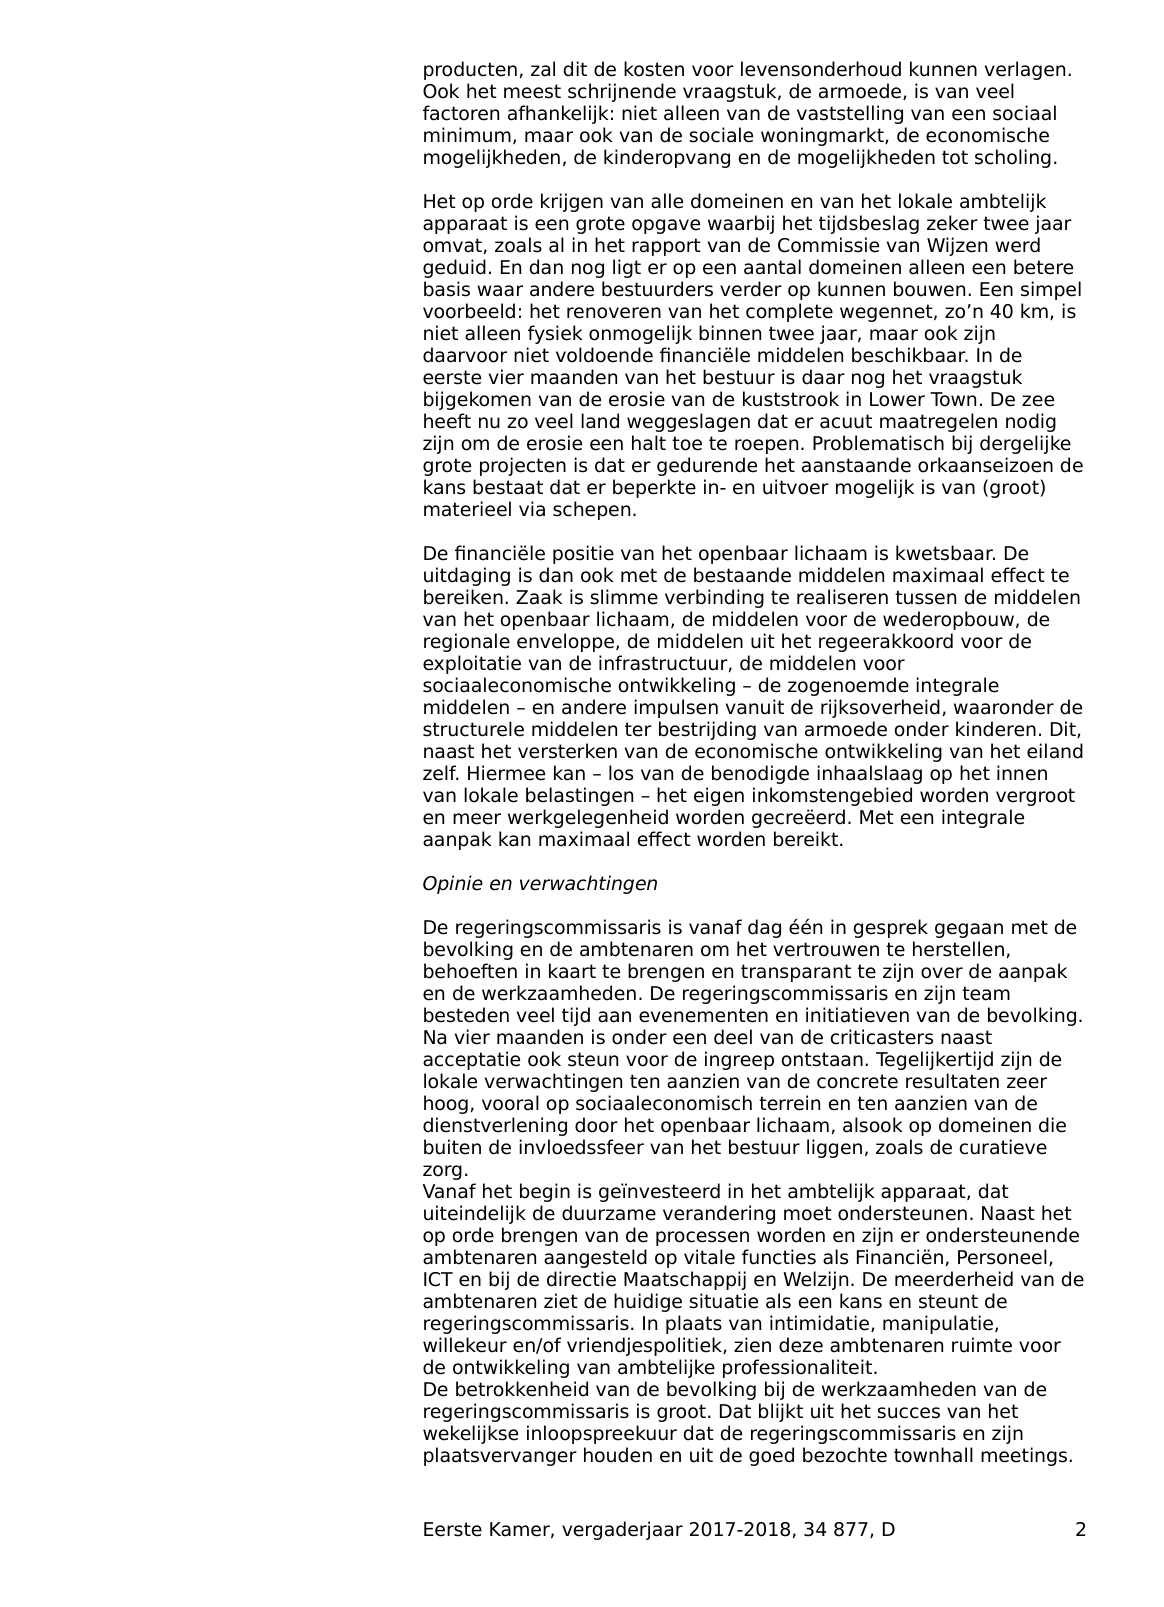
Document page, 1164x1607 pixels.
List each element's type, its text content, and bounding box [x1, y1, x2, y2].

text De betrokkenheid van de bevolking bij de werkzaamheden van de regeringscommissaris is groot. Dat blijkt uit het succes van het wekelijkse inloopspreekuur dat de regeringscommissaris en zijn plaatsvervanger houden en uit de goed bezochte townhall meetings. [422, 1379, 1087, 1467]
subtitle Opinie en verwachtingen [422, 873, 1087, 895]
text De regeringscommissaris is vanaf dag één in gesprek gegaan met de bevolking en de ambtenaren om het vertrouwen te herstellen, behoeften in kaart te brengen en transparant te zijn over de aanpak en de werkzaamheden. De regeringscommissaris en zijn team besteden veel tijd aan evenementen en initiatieven van de bevolking. Na vier maanden is onder een deel van de criticasters naast acceptatie ook steun voor de ingreep ontstaan. Tegelijkertijd zijn de lokale verwachtingen ten aanzien van de concrete resultaten zeer hoog, vooral op sociaaleconomisch terrein en ten aanzien van de dienstverlening door het openbaar lichaam, alsook op domeinen die buiten de invloedssfeer van het bestuur liggen, zoals de curatieve zorg. [422, 917, 1087, 1181]
text De financiële positie van het openbaar lichaam is kwetsbaar. De uitdaging is dan ook met de bestaande middelen maximaal effect te bereiken. Zaak is slimme verbinding te realiseren tussen de middelen van het openbaar lichaam, de middelen voor de wederopbouw, de regionale enveloppe, de middelen uit het regeerakkoord voor de exploitatie van de infrastructuur, de middelen voor sociaaleconomische ontwikkeling – de zogenoemde integrale middelen – en andere impulsen vanuit de rijksoverheid, waaronder de structurele middelen ter bestrijding van armoede onder kinderen. Dit, naast het versterken van de economische ontwikkeling van het eiland zelf. Hiermee kan – los van de benodigde inhaalslaag op het innen van lokale belastingen – het eigen inkomstengebied worden vergroot en meer werkgelegenheid worden gecreëerd. Met een integrale aanpak kan maximaal effect worden bereikt. [422, 543, 1087, 851]
text Het op orde krijgen van alle domeinen en van het lokale ambtelijk apparaat is een grote opgave waarbij het tijdsbeslag zeker twee jaar omvat, zoals al in het rapport van de Commissie van Wijzen werd geduid. En dan nog ligt er op een aantal domeinen alleen een betere basis waar andere bestuurders verder op kunnen bouwen. Een simpel voorbeeld: het renoveren van het complete wegennet, zo’n 40 km, is niet alleen fysiek onmogelijk binnen twee jaar, maar ook zijn daarvoor niet voldoende financiële middelen beschikbaar. In de eerste vier maanden van het bestuur is daar nog het vraagstuk bijgekomen van de erosie van de kuststrook in Lower Town. De zee heeft nu zo veel land weggeslagen dat er acuut maatregelen nodig zijn om de erosie een halt toe te roepen. Problematisch bij dergelijke grote projecten is dat er gedurende het aanstaande orkaanseizoen de kans bestaat dat er beperkte in- en uitvoer mogelijk is van (groot) materieel via schepen. [422, 191, 1087, 521]
text Vanaf het begin is geïnvesteerd in het ambtelijk apparaat, dat uiteindelijk de duurzame verandering moet ondersteunen. Naast het op orde brengen van de processen worden en zijn er ondersteunende ambtenaren aangesteld op vitale functies als Financiën, Personeel, ICT en bij de directie Maatschappij en Welzijn. De meerderheid van de ambtenaren ziet de huidige situatie als een kans en steunt de regeringscommissaris. In plaats van intimidatie, manipulatie, willekeur en/of vriendjespolitiek, zien deze ambtenaren ruimte voor de ontwikkeling van ambtelijke professionaliteit. [422, 1181, 1087, 1379]
text producten, zal dit de kosten voor levensonderhoud kunnen verlagen. Ook het meest schrijnende vraagstuk, de armoede, is van veel factoren afhankelijk: niet alleen van de vaststelling van een sociaal minimum, maar ook van de sociale woningmarkt, de economische mogelijkheden, de kinderopvang en de mogelijkheden tot scholing. [422, 59, 1087, 169]
